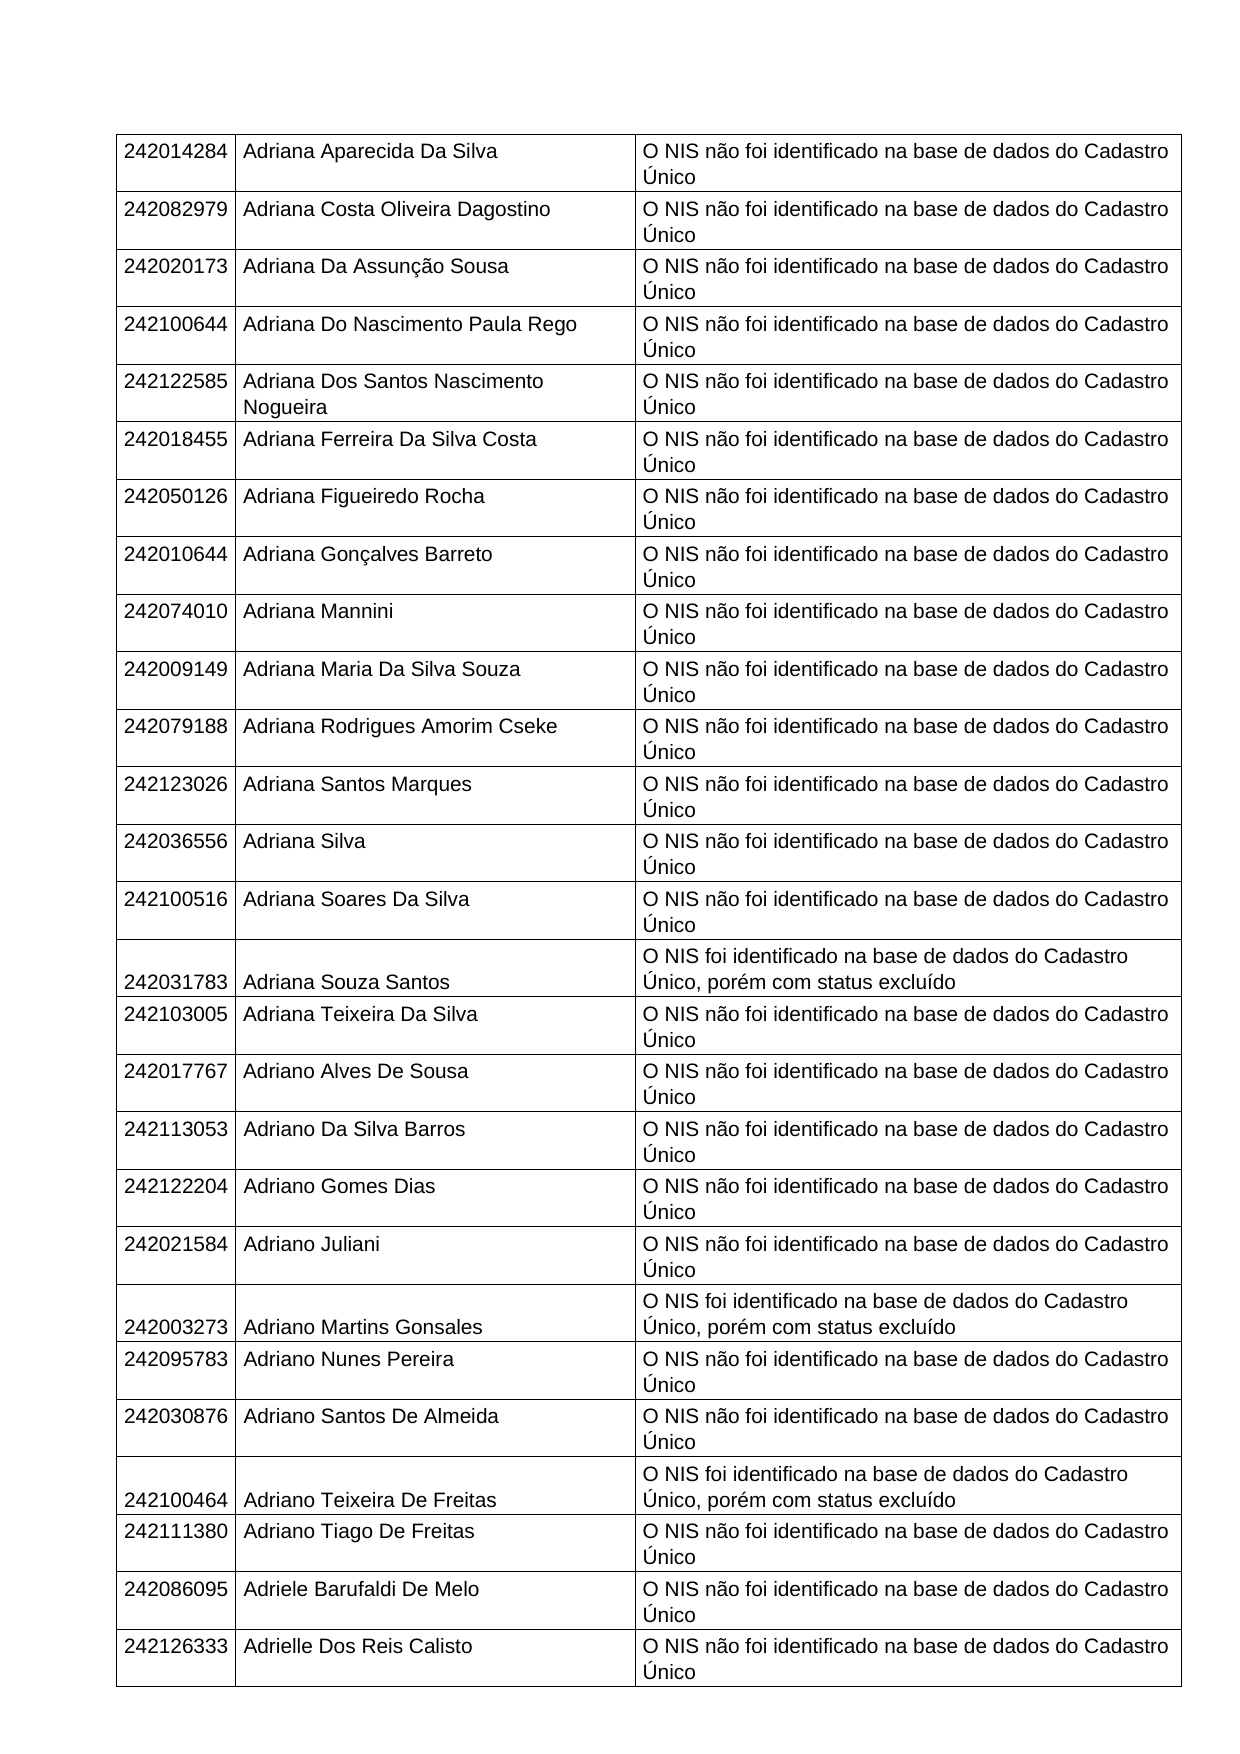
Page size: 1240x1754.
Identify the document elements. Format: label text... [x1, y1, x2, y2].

table_cell 242123026 [117, 767, 235, 823]
table_cell Adriana Maria Da Silva Souza [236, 652, 635, 708]
table_cell O NIS não foi identificado na base de dados do Cadastro Único [636, 1400, 1181, 1456]
table_cell Adriana Costa Oliveira Dagostino [236, 192, 635, 248]
table_cell Adriano Santos De Almeida [236, 1400, 635, 1456]
table_cell O NIS foi identificado na base de dados do Cadastro Único, porém com status excluído [636, 1457, 1181, 1513]
table_cell 242126333 [117, 1630, 235, 1686]
table_cell 242009149 [117, 652, 235, 708]
table_cell 242030876 [117, 1400, 235, 1456]
table_cell O NIS não foi identificado na base de dados do Cadastro Único [636, 997, 1181, 1053]
table_cell O NIS não foi identificado na base de dados do Cadastro Único [636, 537, 1181, 593]
table_cell O NIS não foi identificado na base de dados do Cadastro Único [636, 365, 1181, 421]
table_cell 242031783 [117, 940, 235, 996]
table_cell Adriano Nunes Pereira [236, 1342, 635, 1398]
table_cell O NIS não foi identificado na base de dados do Cadastro Único [636, 1515, 1181, 1571]
table_cell 242021584 [117, 1227, 235, 1283]
table_cell O NIS não foi identificado na base de dados do Cadastro Único [636, 1112, 1181, 1168]
table_cell O NIS não foi identificado na base de dados do Cadastro Único [636, 192, 1181, 248]
table_cell O NIS não foi identificado na base de dados do Cadastro Único [636, 307, 1181, 363]
table_cell O NIS não foi identificado na base de dados do Cadastro Único [636, 652, 1181, 708]
table_cell 242036556 [117, 825, 235, 881]
table_cell 242017767 [117, 1055, 235, 1111]
table_cell Adriana Figueiredo Rocha [236, 480, 635, 536]
table_cell O NIS não foi identificado na base de dados do Cadastro Único [636, 767, 1181, 823]
table_cell O NIS não foi identificado na base de dados do Cadastro Único [636, 1342, 1181, 1398]
table_cell 242020173 [117, 250, 235, 306]
table_cell O NIS não foi identificado na base de dados do Cadastro Único [636, 710, 1181, 766]
table_cell 242086095 [117, 1572, 235, 1628]
table_cell Adriano Da Silva Barros [236, 1112, 635, 1168]
table_cell O NIS foi identificado na base de dados do Cadastro Único, porém com status excluído [636, 940, 1181, 996]
table_cell 242003273 [117, 1285, 235, 1341]
table_cell 242113053 [117, 1112, 235, 1168]
table_cell 242122204 [117, 1170, 235, 1226]
table_cell Adriano Juliani [236, 1227, 635, 1283]
table_cell Adriana Mannini [236, 595, 635, 651]
table_cell Adriano Teixeira De Freitas [236, 1457, 635, 1513]
table_cell Adriana Rodrigues Amorim Cseke [236, 710, 635, 766]
table_cell Adriana Do Nascimento Paula Rego [236, 307, 635, 363]
table_cell O NIS não foi identificado na base de dados do Cadastro Único [636, 882, 1181, 938]
table_cell 242082979 [117, 192, 235, 248]
table_cell 242014284 [117, 135, 235, 191]
table_cell O NIS não foi identificado na base de dados do Cadastro Único [636, 595, 1181, 651]
table_cell O NIS não foi identificado na base de dados do Cadastro Único [636, 250, 1181, 306]
table_cell O NIS não foi identificado na base de dados do Cadastro Único [636, 1630, 1181, 1686]
table_cell 242100516 [117, 882, 235, 938]
table_cell 242010644 [117, 537, 235, 593]
table_cell 242018455 [117, 422, 235, 478]
table_cell O NIS foi identificado na base de dados do Cadastro Único, porém com status excluído [636, 1285, 1181, 1341]
table_cell O NIS não foi identificado na base de dados do Cadastro Único [636, 825, 1181, 881]
table_cell Adriana Da Assunção Sousa [236, 250, 635, 306]
table_cell 242074010 [117, 595, 235, 651]
table_cell O NIS não foi identificado na base de dados do Cadastro Único [636, 422, 1181, 478]
table_cell Adriano Tiago De Freitas [236, 1515, 635, 1571]
table_cell Adriana Ferreira Da Silva Costa [236, 422, 635, 478]
table_cell 242100644 [117, 307, 235, 363]
table_cell O NIS não foi identificado na base de dados do Cadastro Único [636, 1227, 1181, 1283]
table_cell Adriana Dos Santos Nascimento Nogueira [236, 365, 635, 421]
table_cell 242095783 [117, 1342, 235, 1398]
table_cell Adriana Aparecida Da Silva [236, 135, 635, 191]
table_cell O NIS não foi identificado na base de dados do Cadastro Único [636, 135, 1181, 191]
table_cell O NIS não foi identificado na base de dados do Cadastro Único [636, 480, 1181, 536]
table_cell Adriano Alves De Sousa [236, 1055, 635, 1111]
table_cell 242100464 [117, 1457, 235, 1513]
table_cell Adrielle Dos Reis Calisto [236, 1630, 635, 1686]
table_cell 242079188 [117, 710, 235, 766]
table_cell Adriele Barufaldi De Melo [236, 1572, 635, 1628]
table_cell Adriano Gomes Dias [236, 1170, 635, 1226]
table_cell Adriana Gonçalves Barreto [236, 537, 635, 593]
table_cell 242122585 [117, 365, 235, 421]
table_cell Adriano Martins Gonsales [236, 1285, 635, 1341]
table_cell 242103005 [117, 997, 235, 1053]
table_cell Adriana Souza Santos [236, 940, 635, 996]
table_cell 242111380 [117, 1515, 235, 1571]
table_cell O NIS não foi identificado na base de dados do Cadastro Único [636, 1170, 1181, 1226]
table_cell 242050126 [117, 480, 235, 536]
table_cell O NIS não foi identificado na base de dados do Cadastro Único [636, 1572, 1181, 1628]
table_cell Adriana Teixeira Da Silva [236, 997, 635, 1053]
table_cell Adriana Soares Da Silva [236, 882, 635, 938]
table_cell Adriana Silva [236, 825, 635, 881]
table_cell O NIS não foi identificado na base de dados do Cadastro Único [636, 1055, 1181, 1111]
table_cell Adriana Santos Marques [236, 767, 635, 823]
